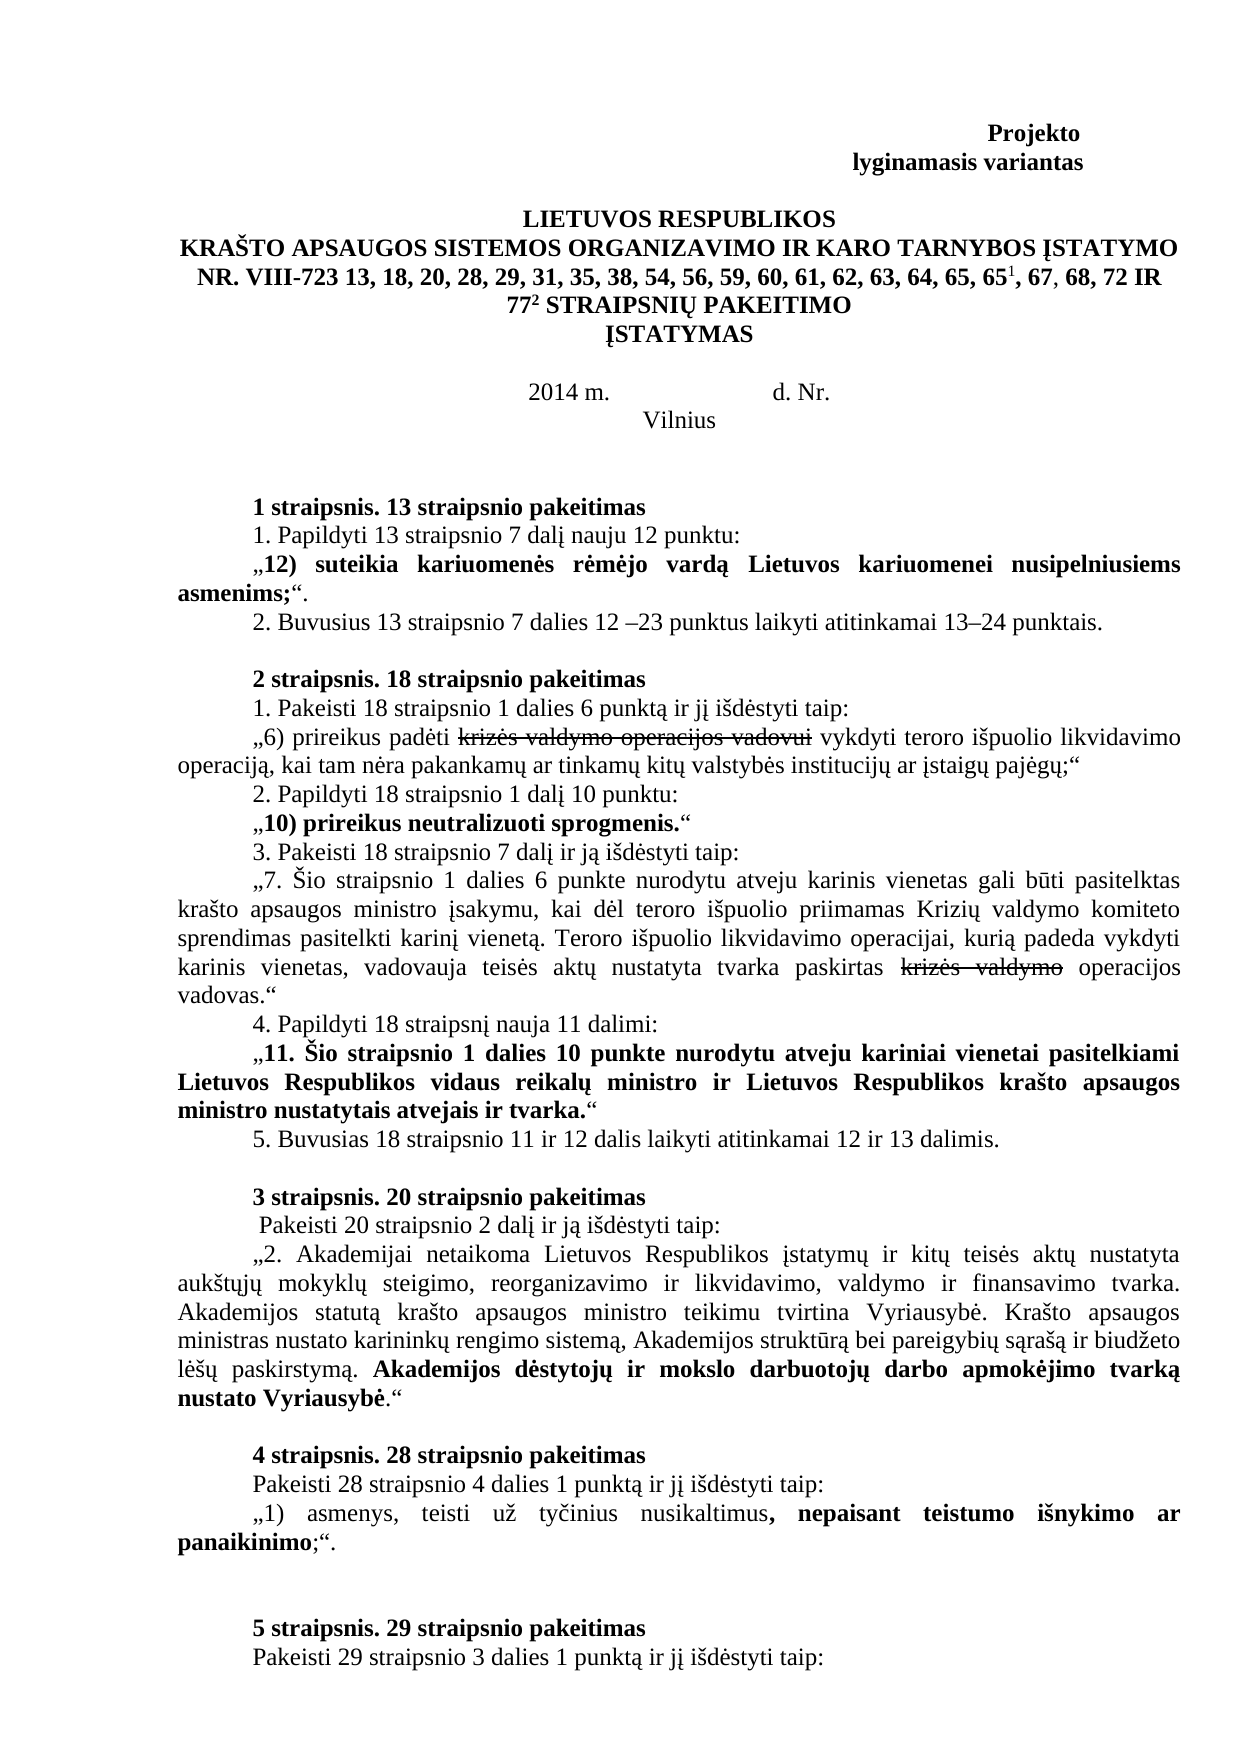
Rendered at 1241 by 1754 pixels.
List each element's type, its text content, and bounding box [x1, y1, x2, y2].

text KRAŠTO APSAUGOS SISTEMOS ORGANIZAVIMO IR KARO TARNYBOS ĮSTATYMO NR. VIII-723 13, 18, 20, 28, 29, 31, 35, 38, 54, 56, 59, 60, 61, 62, 63, 64, 65, 651, 67, 68, 72 IR 772 STRAIPSNIŲ PAKEITIMO [177, 233, 1181, 319]
text 5 straipsnis. 29 straipsnio pakeitimas [177, 1613, 1181, 1642]
text „6) prireikus padėti krizės valdymo operacijos vadovui vykdyti teroro išpuolio likvidavimo operaciją, kai tam nėra pakankamų ar tinkamų kitų valstybės institucijų ar įstaigų pajėgų;“ [177, 722, 1181, 779]
text „10) prireikus neutralizuoti sprogmenis.“ [177, 808, 1181, 837]
text 2. Papildyti 18 straipsnio 1 dalį 10 punktu: [177, 779, 1181, 808]
text Pakeisti 28 straipsnio 4 dalies 1 punktą ir jį išdėstyti taip: [177, 1469, 1181, 1498]
text „2. Akademijai netaikoma Lietuvos Respublikos įstatymų ir kitų teisės aktų nustatyta aukštųjų mokyklų steigimo, reorganizavimo ir likvidavimo, valdymo ir finansavimo tvarka. Akademijos statutą krašto apsaugos ministro teikimu tvirtina Vyriausybė. Krašto apsaugos ministras nustato karininkų rengimo sistemą, Akademijos struktūrą bei pareigybių sąrašą ir biudžeto lėšų paskirstymą. Akademijos dėstytojų ir mokslo darbuotojų darbo apmokėjimo tvarką nustato Vyriausybė.“ [177, 1239, 1181, 1412]
text Pakeisti 20 straipsnio 2 dalį ir ją išdėstyti taip: [177, 1211, 1181, 1239]
text 4. Papildyti 18 straipsnį nauja 11 dalimi: [177, 1009, 1181, 1038]
text 3. Pakeisti 18 straipsnio 7 dalį ir ją išdėstyti taip: [177, 837, 1181, 866]
text „12) suteikia kariuomenės rėmėjo vardą Lietuvos kariuomenei nusipelniusiems asmenims;“. [177, 549, 1181, 607]
text ĮSTATYMAS [177, 319, 1181, 348]
text 5. Buvusias 18 straipsnio 11 ir 12 dalis laikyti atitinkamai 12 ir 13 dalimis. [177, 1124, 1181, 1153]
text 1. Papildyti 13 straipsnio 7 dalį nauju 12 punktu: [177, 521, 1181, 549]
text 3 straipsnis. 20 straipsnio pakeitimas [177, 1182, 1181, 1211]
text 2014 m. d. Nr. [177, 377, 1181, 406]
text Vilnius [177, 406, 1181, 434]
text lyginamasis variantas [177, 147, 1181, 176]
text 4 straipsnis. 28 straipsnio pakeitimas [177, 1441, 1181, 1469]
text 1 straipsnis. 13 straipsnio pakeitimas [177, 492, 1181, 521]
text 2 straipsnis. 18 straipsnio pakeitimas [177, 664, 1181, 693]
text 2. Buvusius 13 straipsnio 7 dalies 12 –23 punktus laikyti atitinkamai 13–24 punktais. [177, 607, 1181, 636]
text Projekto [177, 118, 1181, 147]
text „7. Šio straipsnio 1 dalies 6 punkte nurodytu atveju karinis vienetas gali būti pasitelktas krašto apsaugos ministro įsakymu, kai dėl teroro išpuolio priimamas Krizių valdymo komiteto sprendimas pasitelkti karinį vienetą. Teroro išpuolio likvidavimo operacijai, kurią padeda vykdyti karinis vienetas, vadovauja teisės aktų nustatyta tvarka paskirtas krizės valdymo operacijos vadovas.“ [177, 866, 1181, 1009]
text „1) asmenys, teisti už tyčinius nusikaltimus, nepaisant teistumo išnykimo ar panaikinimo;“. [177, 1498, 1181, 1556]
text Pakeisti 29 straipsnio 3 dalies 1 punktą ir jį išdėstyti taip: [177, 1642, 1181, 1671]
text „11. Šio straipsnio 1 dalies 10 punkte nurodytu atveju kariniai vienetai pasitelkiami Lietuvos Respublikos vidaus reikalų ministro ir Lietuvos Respublikos krašto apsaugos ministro nustatytais atvejais ir tvarka.“ [177, 1038, 1181, 1124]
text LIETUVOS RESPUBLIKOS [177, 204, 1181, 233]
text 1. Pakeisti 18 straipsnio 1 dalies 6 punktą ir jį išdėstyti taip: [177, 693, 1181, 722]
